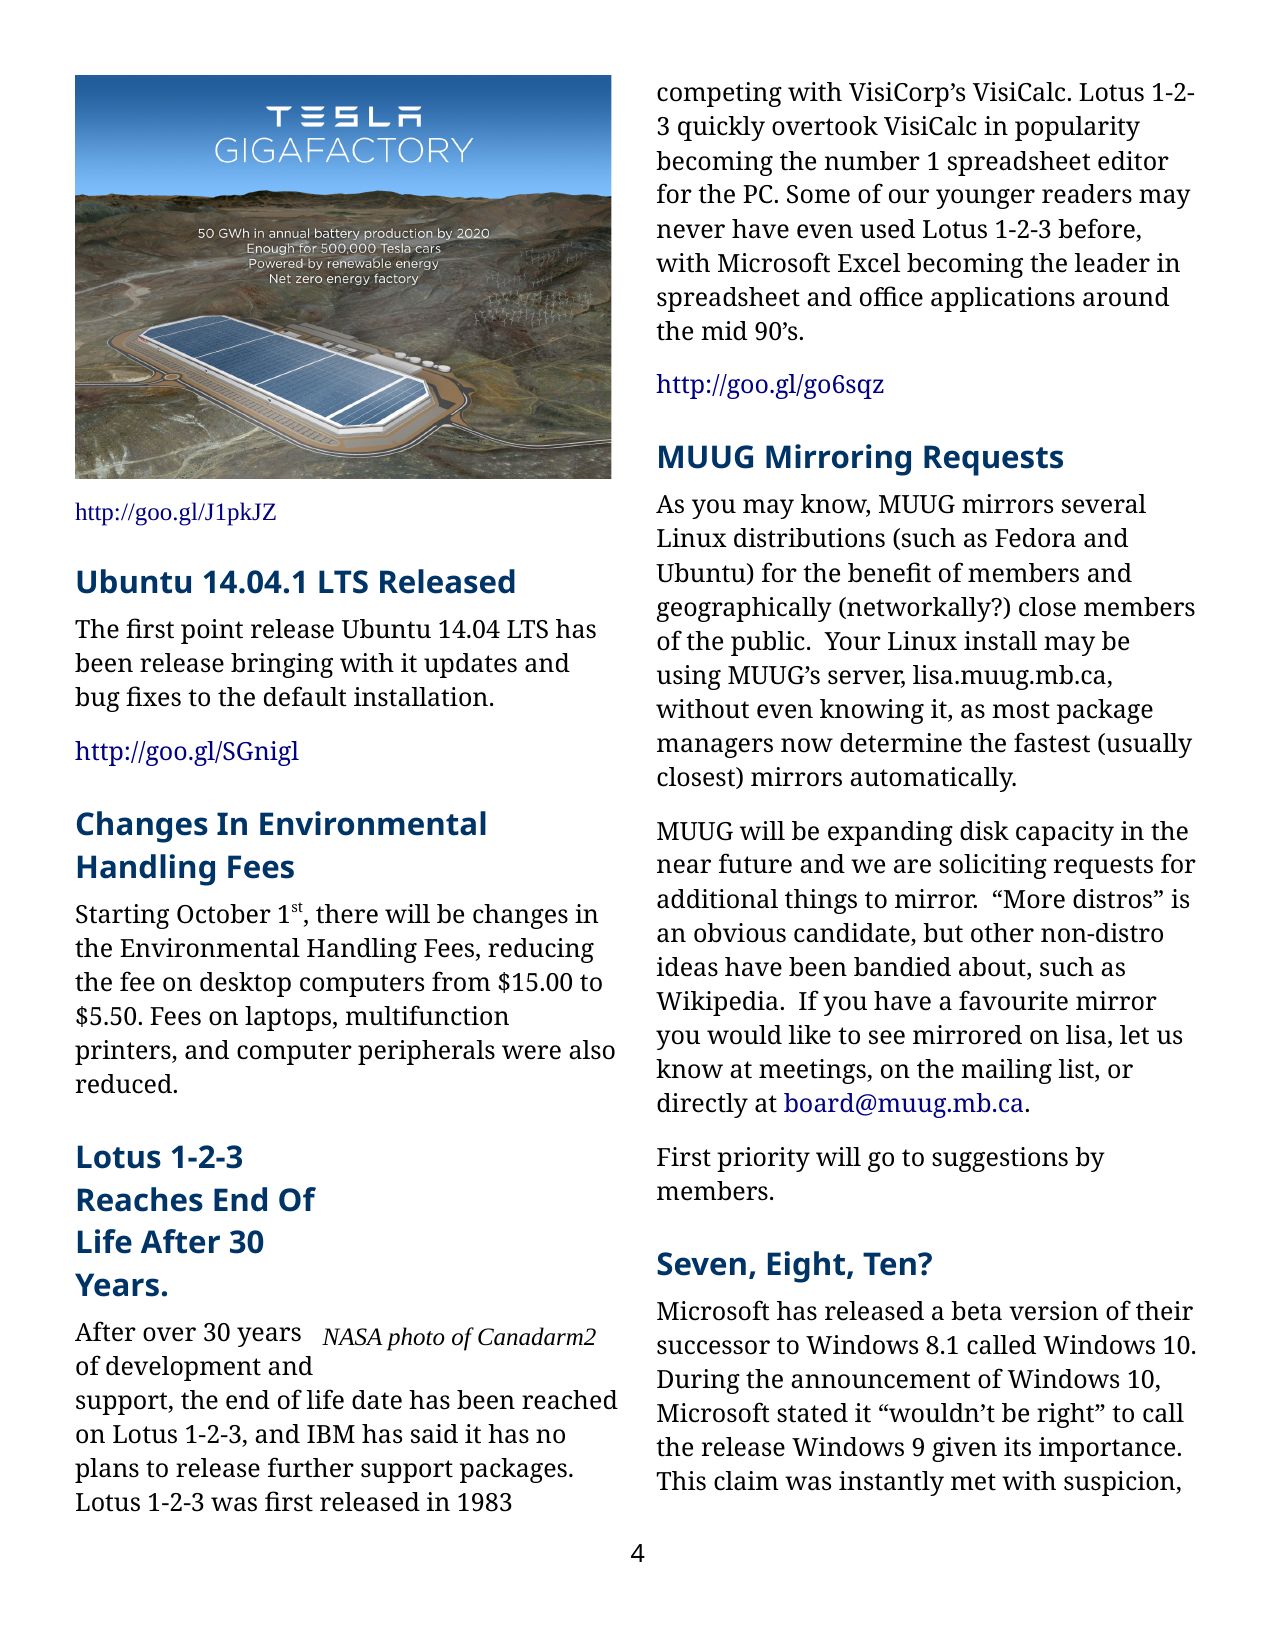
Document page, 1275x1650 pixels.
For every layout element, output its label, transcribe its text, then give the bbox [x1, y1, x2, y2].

text http://goo.gl/go6sqz [656, 367, 1200, 401]
text After over 30 years of development and support, the end of life date has been reached on Lotus 1-2-3, and IBM has said it has no plans to release further support packages. Lotus 1-2-3 was first released in 1983 [75, 1314, 619, 1519]
text Microsoft has released a beta version of their successor to Windows 8.1 called Windows 10. During the announcement of Windows 10, Microsoft stated it “wouldn’t be right” to call the release Windows 9 given its importance. This claim was instantly met with suspicion, [656, 1293, 1200, 1498]
text Starting October 1st, there will be changes in the Environmental Handling Fees, reducing the fee on desktop computers from $15.00 to $5.50. Fees on laptops, multifunction printers, and computer peripherals were also reduced. [75, 896, 619, 1101]
text MUUG will be expanding disk capacity in the near future and we are soliciting requests for additional things to mirror. “More distros” is an obvious candidate, but other non-distro ideas have been bandied about, such as Wikipedia. If you have a favourite mirror you would like to see mirrored on lisa, let us know at meetings, on the mailing list, or directly at board@muug.mb.ca. [656, 813, 1200, 1120]
text The first point release Ubuntu 14.04 LTS has been release bringing with it updates and bug fixes to the default installation. [75, 612, 619, 714]
text http://goo.gl/J1pkJZ [75, 498, 619, 526]
subtitle Lotus 1-2-3 Reaches End Of Life After 30 Years. [75, 1135, 322, 1306]
subtitle Seven, Eight, Ten? [656, 1242, 1200, 1284]
picture [75, 75, 612, 479]
subtitle Changes In Environmental Handling Fees [75, 802, 619, 887]
subtitle Ubuntu 14.04.1 LTS Released [75, 560, 619, 603]
text As you may know, MUUG mirrors several Linux distributions (such as Fedora and Ubuntu) for the benefit of members and geographically (networkally?) close members of the public. Your Linux install may be using MUUG’s server, lisa.muug.mb.ca, without even knowing it, as most package managers now determine the fastest (usually closest) mirrors automatically. [656, 487, 1200, 794]
text competing with VisiCorp’s VisiCalc. Lotus 1-2-3 quickly overtook VisiCalc in popularity becoming the number 1 spreadsheet editor for the PC. Some of our younger readers may never have even used Lotus 1-2-3 before, with Microsoft Excel becoming the leader in spreadsheet and office applications around the mid 90’s. [656, 75, 1200, 347]
subtitle MUUG Mirroring Requests [656, 436, 1200, 478]
text First priority will go to suggestions by members. [656, 1139, 1200, 1207]
text http://goo.gl/SGnigl [75, 734, 619, 768]
text NASA photo of Canadarm2 [322, 1100, 637, 1351]
